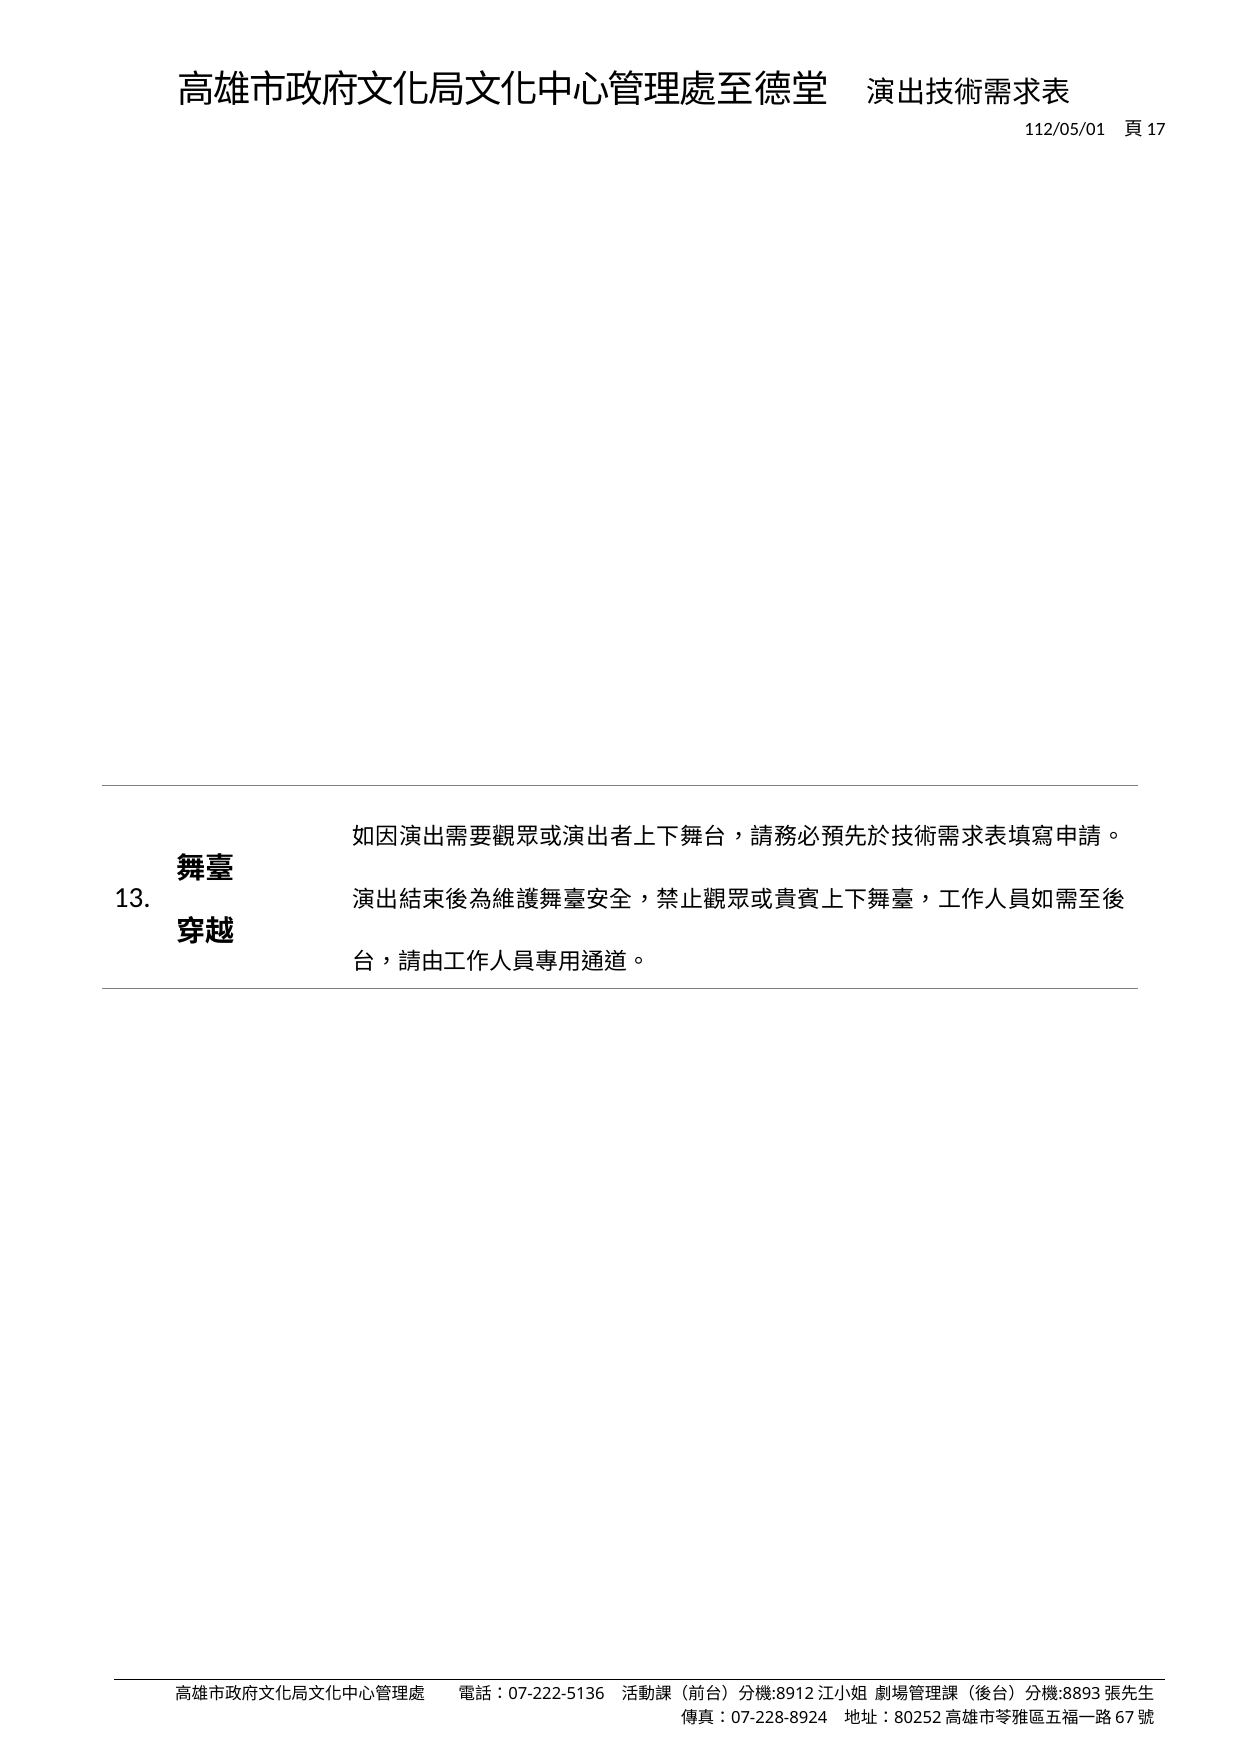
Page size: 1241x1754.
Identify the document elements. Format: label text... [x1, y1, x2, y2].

table_cell 13. [102, 786, 165, 988]
table_cell 如因演出需要觀眾或演出者上下舞台，請務必預先於技術需求表填寫申請。演出結束後為維護舞臺安全，禁止觀眾或貴賓上下舞臺，工作人員如需至後台，請由工作人員專用通道。 [341, 786, 1138, 988]
table_cell 舞臺 穿越 [165, 786, 341, 988]
